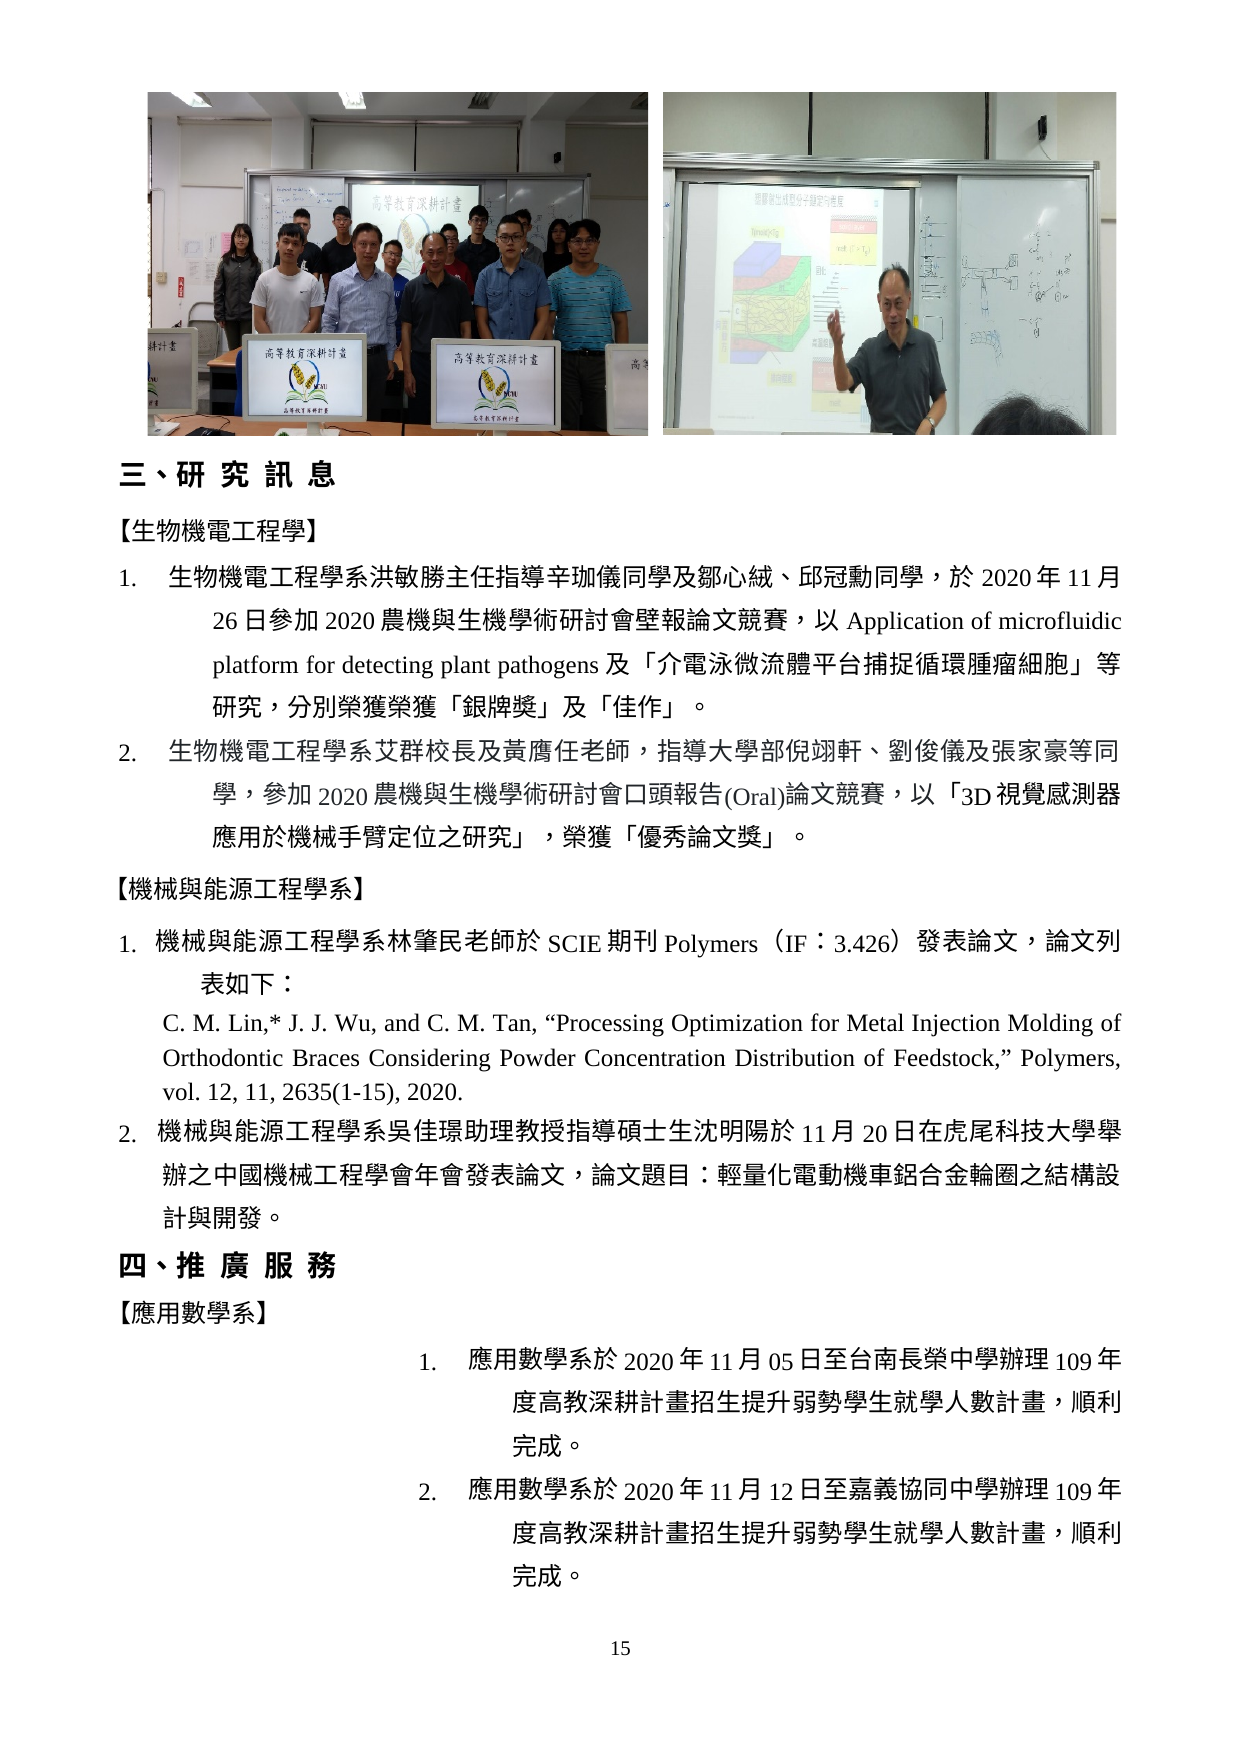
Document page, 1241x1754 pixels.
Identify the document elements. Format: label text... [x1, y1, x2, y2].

list 應用數學系於2020年11月05日至台南長榮中學辦理109年度高教深耕計畫招生提升弱勢學生就學人數計畫，順利完成。 [418, 1339, 1122, 1462]
text 三、研 究 訊 息 [118, 452, 1122, 494]
text 【應用數學系】 [106, 1294, 1122, 1330]
text 2. 機械與能源工程學系吳佳璟助理教授指導碩士生沈明陽於11月20日在虎尾科技大學舉辦之中國機械工程學會年會發表論文，論文題目：輕量化電動機車鋁合金輪圈之結構設計與開發。 [118, 1112, 1122, 1235]
text 【機械與能源工程學系】 [103, 870, 1122, 906]
text 四、推 廣 服 務 [118, 1242, 1122, 1284]
text C. M. Lin,* J. J. Wu, and C. M. Tan, “Processing Optimization for Metal Injection Molding of Orthodontic Braces Considering Powder Concentration Distribution of Feedstock,” Polymers, vol. 12, 11, 2635(1-15), 2020. [162, 1008, 1122, 1106]
list 機械與能源工程學系林肇民老師於SCIE期刊Polymers（IF：3.426）發表論文，論文列表如下： [118, 921, 1122, 1001]
list 應用數學系於2020年11月12日至嘉義協同中學辦理109年度高教深耕計畫招生提升弱勢學生就學人數計畫，順利完成。 [418, 1470, 1122, 1593]
text 【生物機電工程學】 [106, 512, 1122, 548]
list 生物機電工程學系洪敏勝主任指導辛珈儀同學及鄒心絨、邱冠勳同學，於2020年11月26日參加2020農機與生機學術研討會壁報論文競賽，以Application of microfluidic platform for detecting plant pathogens及「介電泳微流體平台捕捉循環腫瘤細胞」等研究，分別榮獲榮獲「銀牌奬」及「佳作」。 [118, 557, 1122, 724]
list 生物機電工程學系艾群校長及黃膺任老師，指導大學部倪翊軒、劉俊儀及張家豪等同學，參加2020農機與生機學術研討會口頭報告(Oral)論文競賽，以「3D視覺感測器應用於機械手臂定位之研究」，榮獲「優秀論文獎」。 [118, 731, 1122, 854]
